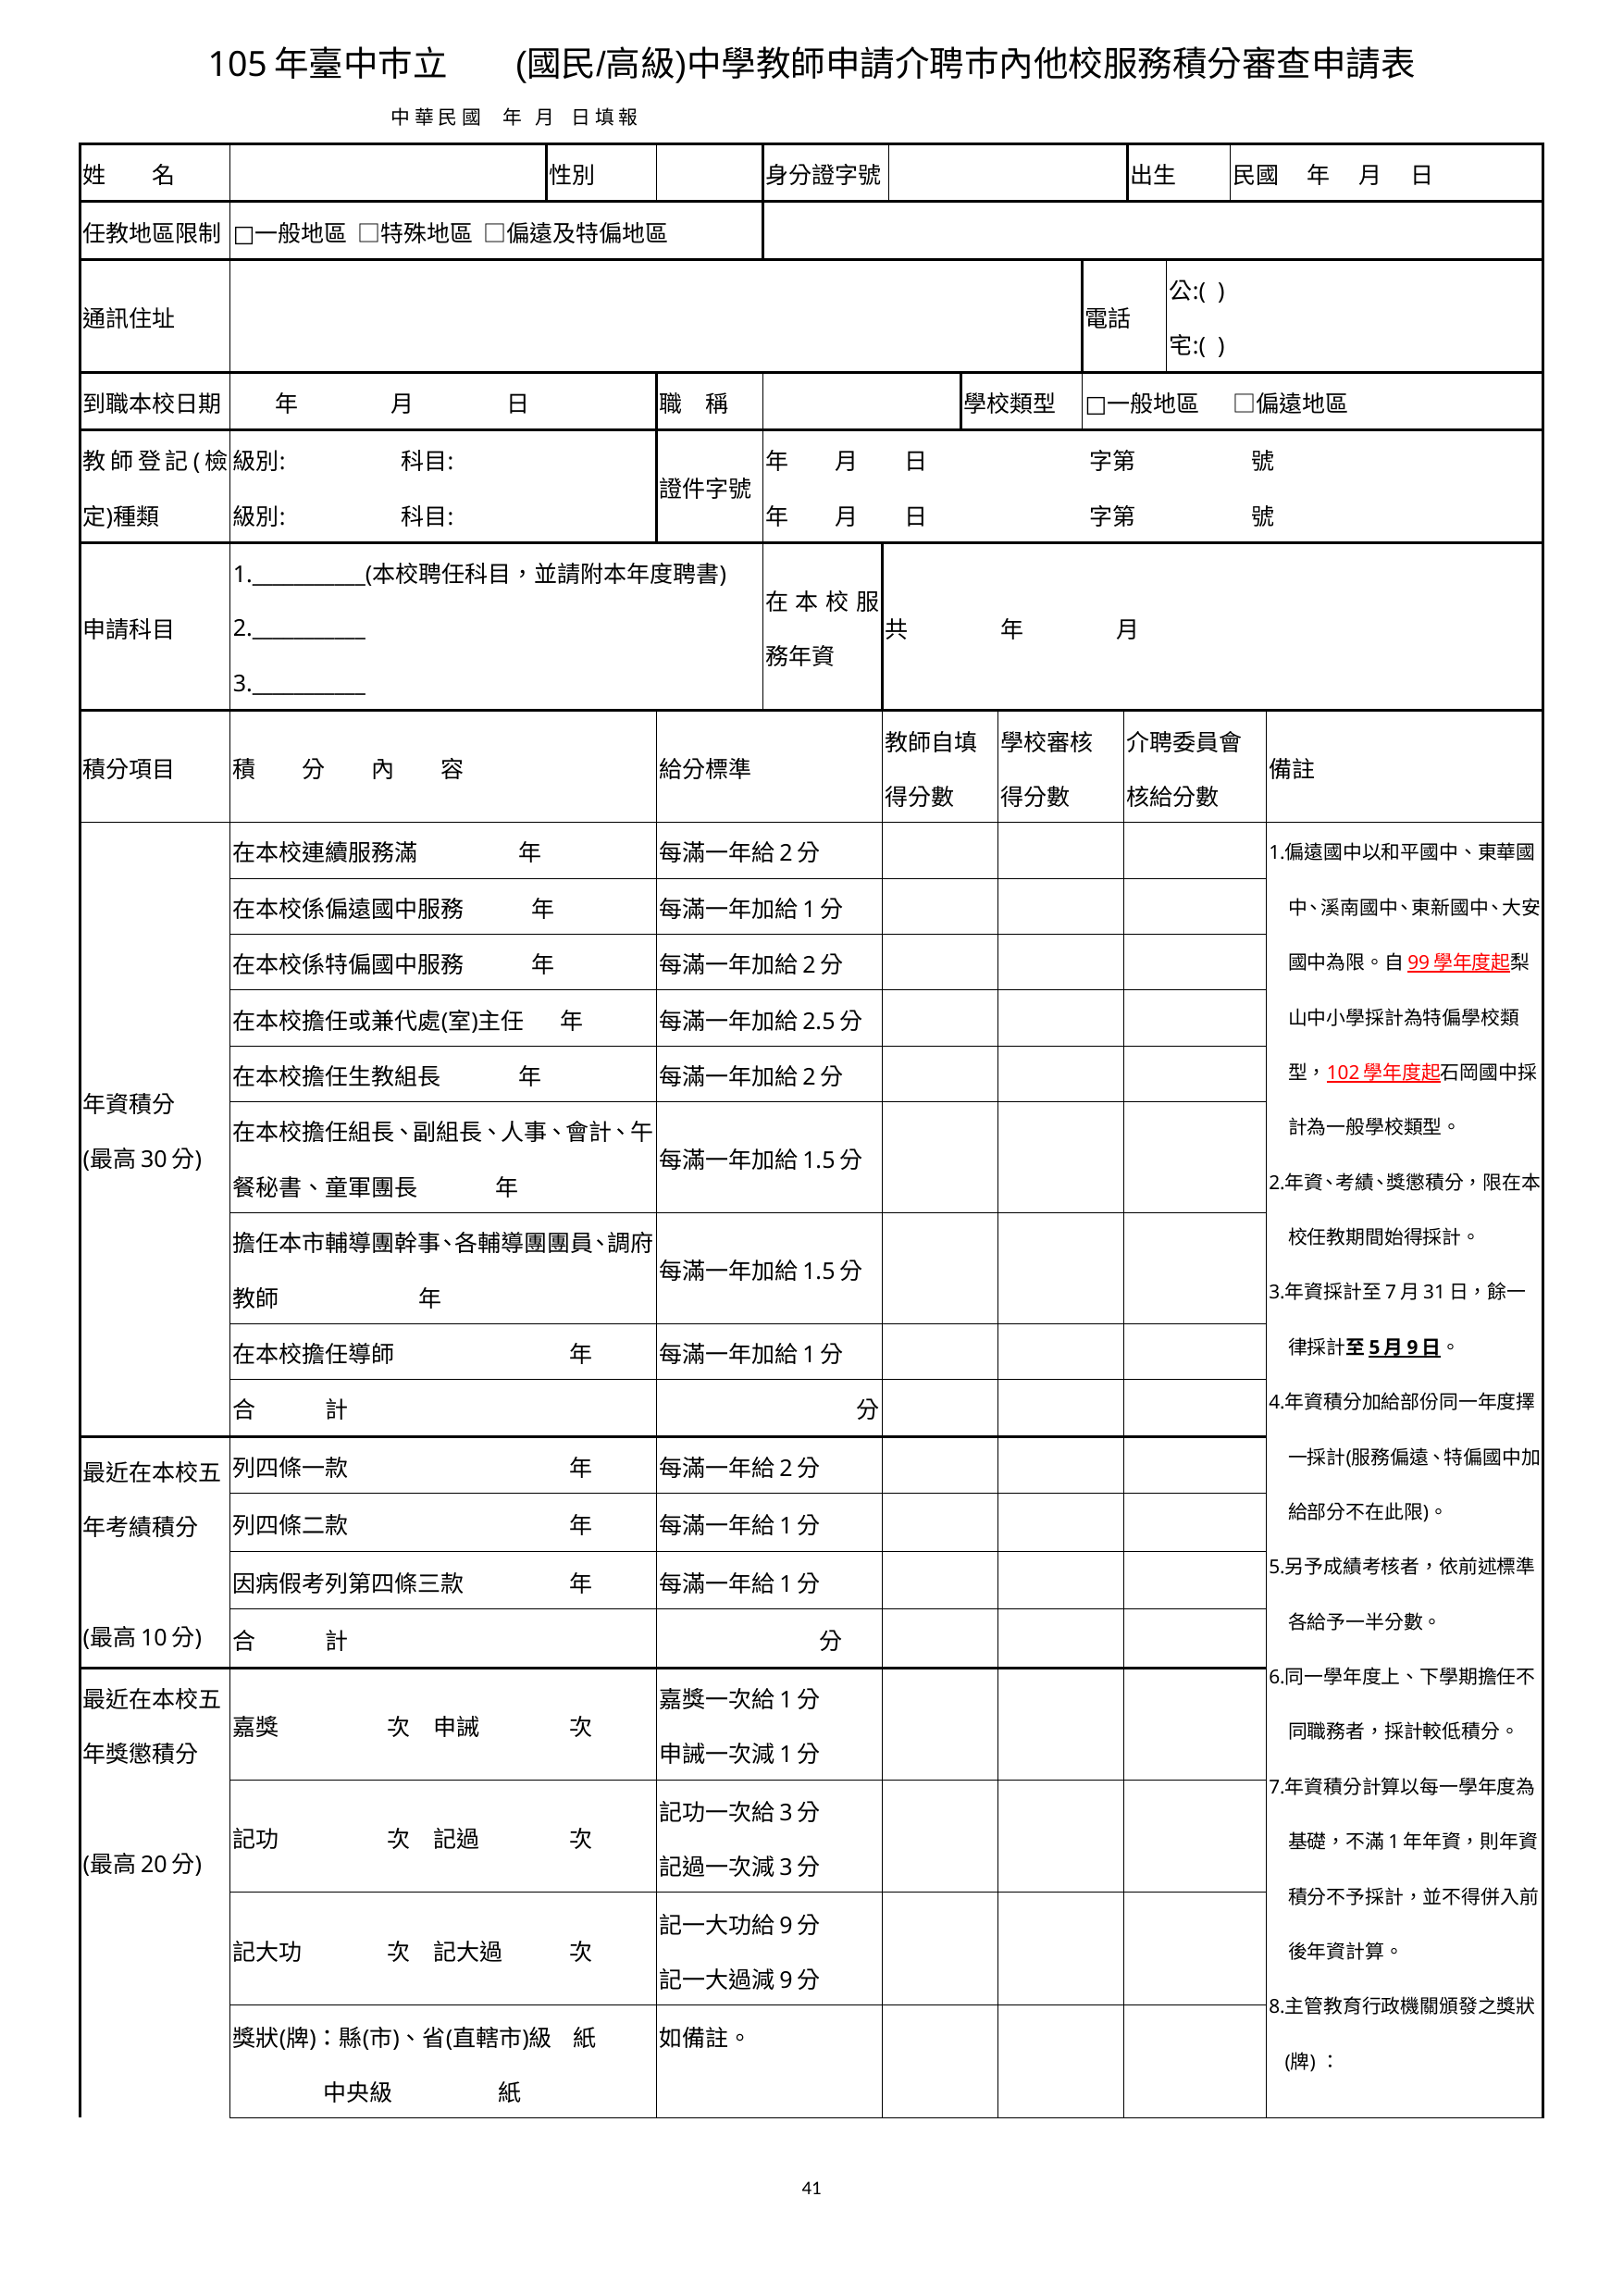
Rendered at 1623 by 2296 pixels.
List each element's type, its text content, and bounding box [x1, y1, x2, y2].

table_cell 在本校擔任生教組長 年 [230, 1047, 656, 1101]
table_header 性別 [548, 145, 656, 200]
table_cell 在本校係特偏國中服務 年 [230, 935, 656, 989]
table_cell [1124, 823, 1266, 877]
table_cell 分 [657, 1609, 882, 1667]
table_cell [883, 823, 997, 877]
table_cell 教師自填 得分數 [883, 712, 997, 822]
table_cell 電話 [1084, 261, 1166, 371]
table_cell 學校類型 [962, 374, 1082, 428]
table_cell [883, 879, 997, 934]
table_cell [998, 1552, 1123, 1608]
table_cell [998, 1893, 1123, 2004]
table_cell 在本校服務年資 [763, 544, 881, 709]
table_cell [230, 261, 1081, 371]
table_cell 因病假考列第四條三款 年 [230, 1552, 656, 1608]
table_cell 積 分 內 容 [230, 712, 656, 822]
table_cell 年 月 日 [230, 374, 655, 428]
table_cell 每滿一年加給2.5分 [657, 990, 882, 1046]
table_cell [883, 1609, 997, 1667]
table_cell 在本校擔任導師 年 [230, 1324, 656, 1379]
table_cell [883, 1438, 997, 1493]
table_cell [1124, 2005, 1266, 2117]
table_cell 每滿一年加給1分 [657, 1324, 882, 1379]
table_cell 教師登記(檢定)種類 [81, 431, 229, 541]
table_cell [998, 1047, 1123, 1101]
table_cell 每滿一年加給1分 [657, 879, 882, 934]
table_cell [998, 1494, 1123, 1551]
table_cell 申請科目 [81, 544, 229, 709]
table_cell 共 年 月 [884, 544, 1542, 709]
table_cell [998, 879, 1123, 934]
table_cell 在本校擔任組長、副組長、人事、會計、午餐秘書、童軍團長 年 [230, 1102, 656, 1212]
table_cell [1124, 1781, 1266, 1892]
table_header 出生 [1129, 145, 1230, 200]
table_cell [1124, 935, 1266, 989]
table_cell [1124, 1494, 1266, 1551]
table_cell [1124, 1609, 1266, 1667]
table_cell [883, 1047, 997, 1101]
table_cell 每滿一年給2分 [657, 823, 882, 877]
table_cell [998, 1102, 1123, 1212]
table_cell [998, 2005, 1123, 2117]
table_cell [998, 935, 1123, 989]
table_cell 列四條一款 年 [230, 1438, 656, 1493]
table_cell 證件字號 [658, 431, 762, 541]
table_cell 年 月 日 字第 號 年 月 日 字第 號 [763, 431, 1542, 541]
table_cell 每滿一年加給1.5分 [657, 1102, 882, 1212]
table_cell [883, 1102, 997, 1212]
table_cell 每滿一年加給1.5分 [657, 1213, 882, 1323]
table_cell [998, 1324, 1123, 1379]
table_cell 公:( ) 宅:( ) [1167, 261, 1542, 371]
table_cell [1124, 1380, 1266, 1435]
table_cell [998, 823, 1123, 877]
table_header 身分證字號 [764, 145, 888, 200]
table_cell [883, 935, 997, 989]
table_cell 積分項目 [81, 712, 229, 822]
table_cell [883, 1552, 997, 1608]
table_cell [998, 1438, 1123, 1493]
table_cell [998, 1609, 1123, 1667]
table_cell [1124, 1102, 1266, 1212]
table_header [230, 145, 545, 200]
table_cell 每滿一年加給2分 [657, 935, 882, 989]
table_cell 職 稱 [658, 374, 762, 428]
table_cell 分 [657, 1380, 882, 1435]
table_cell [1124, 990, 1266, 1046]
table_cell [998, 990, 1123, 1046]
text 中 華 民 國 年 月 日 填 報 [105, 87, 1541, 143]
table_cell 每滿一年給1分 [657, 1494, 882, 1551]
table_cell 記功一次給3分 記過一次減3分 [657, 1781, 882, 1892]
table_cell 合 計 [230, 1380, 656, 1435]
table_cell 記大功 次 記大過 次 [230, 1893, 656, 2004]
table_header [889, 145, 1126, 200]
table_cell 每滿一年給2分 [657, 1438, 882, 1493]
table_cell [883, 1669, 997, 1779]
table_cell [1124, 1669, 1266, 1779]
table_cell [883, 2005, 997, 2117]
table_cell [998, 1781, 1123, 1892]
table_cell 最近在本校五年考績積分 (最高10分) [81, 1438, 229, 1667]
table_header [657, 145, 762, 200]
table_cell 合 計 [230, 1609, 656, 1667]
table_cell 記一大功給9分 記一大過減9分 [657, 1893, 882, 2004]
table_cell 在本校係偏遠國中服務 年 [230, 879, 656, 934]
table_cell [998, 1380, 1123, 1435]
table_cell [883, 1893, 997, 2004]
table_cell 級別: 科目: 級別: 科目: [230, 431, 655, 541]
table_cell 擔任本市輔導團幹事、各輔導團團員、調府教師 年 [230, 1213, 656, 1323]
table_cell [1124, 879, 1266, 934]
table_cell 備註 [1267, 712, 1542, 822]
table_cell 如備註。 [657, 2005, 882, 2117]
table_cell [998, 1213, 1123, 1323]
table_cell [883, 1494, 997, 1551]
subtitle 105年臺中巿立 (國民/高級)中學教師申請介聘巿內他校服務積分審查申請表 [82, 32, 1541, 87]
table_cell 到職本校日期 [81, 374, 229, 428]
table_cell 列四條二款 年 [230, 1494, 656, 1551]
table_cell [1124, 1438, 1266, 1493]
table_cell [1124, 1047, 1266, 1101]
table_cell 在本校連續服務滿 年 [230, 823, 656, 877]
table_cell [883, 990, 997, 1046]
table_cell 1.___________(本校聘任科目，並請附本年度聘書) 2.___________ 3.___________ [230, 544, 762, 709]
table_cell 最近在本校五年獎懲積分 (最高20分) [81, 1669, 229, 2117]
table_cell [883, 1324, 997, 1379]
table_cell [763, 374, 960, 428]
table_cell [1124, 1552, 1266, 1608]
table_cell [1124, 1324, 1266, 1379]
table_cell 介聘委員會 核給分數 [1124, 712, 1266, 822]
table_cell [883, 1213, 997, 1323]
table_cell □一般地區 □特殊地區 □偏遠及特偏地區 [230, 203, 762, 258]
table_cell □一般地區 □偏遠地區 [1083, 374, 1542, 428]
table_cell 每滿一年加給2分 [657, 1047, 882, 1101]
table_cell 通訊住址 [81, 261, 229, 371]
table_header 民國 年 月 日 [1231, 145, 1542, 200]
table_cell 給分標準 [657, 712, 882, 822]
table_cell 1.偏遠國中以和平國中、東華國中、溪南國中、東新國中、大安國中為限。自99學年度起梨山中小學採計為特偏學校類型，102學年度起石岡國中採計為一般學校類型。 2.年資、考績、獎懲積分，限在本校任教期間始得採計。 3.年資採計至7月31日，餘一律採計至5月9日。 4.年資積分加給部份同一年度擇一採計(服務偏遠、特偏國中加給部分不在此限)。 5.另予成績考核者，依前述標準各給予一半分數。 6.同一學年度上、下學期擔任不同職務者，採計較低積分。 7.年資積分計算以每一學年度為基礎，不滿1年年資，則年資積分不予採計，並不得併入前後年資計算。 8.主管教育行政機關頒發之獎狀(牌) ： [1267, 823, 1542, 2117]
table_cell [1124, 1893, 1266, 2004]
table_cell 記功 次 記過 次 [230, 1781, 656, 1892]
table_cell 嘉獎 次 申誡 次 [230, 1669, 656, 1779]
table_cell [883, 1781, 997, 1892]
table_cell 年資積分 (最高30分) [81, 823, 229, 1435]
table_cell 學校審核 得分數 [998, 712, 1123, 822]
table_cell 嘉獎一次給1分 申誡一次減1分 [657, 1669, 882, 1779]
table_cell 在本校擔任或兼代處(室)主任 年 [230, 990, 656, 1046]
table_cell 每滿一年給1分 [657, 1552, 882, 1608]
table_cell 獎狀(牌)：縣(市)、省(直轄市)級 紙 中央級 紙 [230, 2005, 656, 2117]
table_cell [764, 203, 1542, 258]
table_cell [883, 1380, 997, 1435]
table_cell [1124, 1213, 1266, 1323]
table_cell [998, 1669, 1123, 1779]
table_cell 任教地區限制 [81, 203, 229, 258]
table_header 姓 名 [81, 145, 229, 200]
